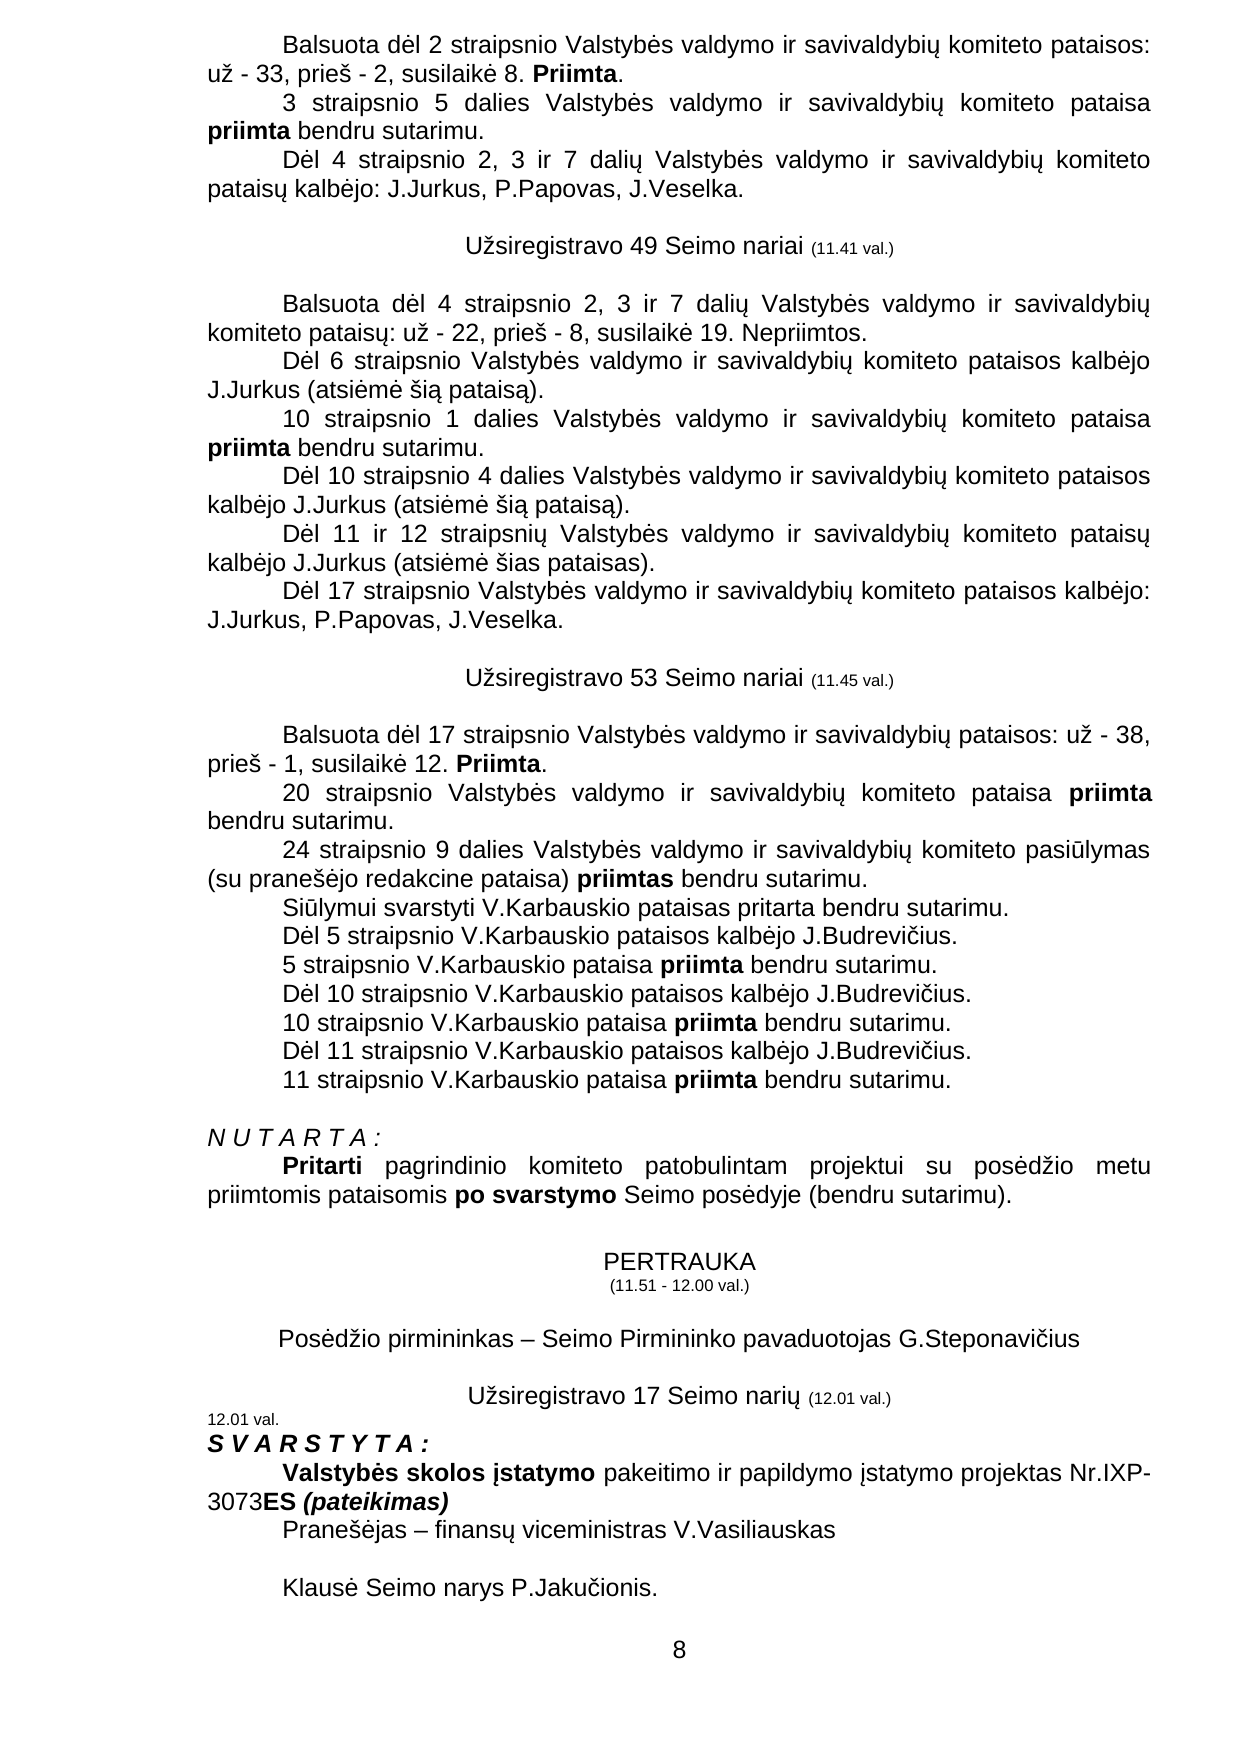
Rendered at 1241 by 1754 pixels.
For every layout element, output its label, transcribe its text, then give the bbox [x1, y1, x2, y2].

text Dėl 11 straipsnio V.Karbauskio pataisos kalbėjo J.Budrevičius. [207, 1036, 1152, 1065]
text PERTRAUKA [207, 1247, 1152, 1276]
text Dėl 4 straipsnio 2, 3 ir 7 dalių Valstybės valdymo ir savivaldybių komiteto pataisų kalbėjo: J.Jurkus, P.Papovas, J.Veselka. [207, 145, 1152, 202]
text Užsiregistravo 53 Seimo nariai (11.45 val.) [207, 662, 1152, 691]
text Užsiregistravo 17 Seimo narių (12.01 val.) [207, 1381, 1152, 1410]
text Valstybės skolos įstatymo pakeitimo ir papildymo įstatymo projektas Nr.IXP-3073ES (pateikimas) [207, 1458, 1152, 1516]
text Dėl 10 straipsnio 4 dalies Valstybės valdymo ir savivaldybių komiteto pataisos kalbėjo J.Jurkus (atsiėmė šią pataisą). [207, 461, 1152, 519]
text Dėl 17 straipsnio Valstybės valdymo ir savivaldybių komiteto pataisos kalbėjo: J.Jurkus, P.Papovas, J.Veselka. [207, 576, 1152, 634]
text Posėdžio pirmininkas – Seimo Pirmininko pavaduotojas G.Steponavičius [207, 1324, 1152, 1353]
text Balsuota dėl 4 straipsnio 2, 3 ir 7 dalių Valstybės valdymo ir savivaldybių komiteto pataisų: už - 22, prieš - 8, susilaikė 19. Nepriimtos. [207, 289, 1152, 346]
text 11 straipsnio V.Karbauskio pataisa priimta bendru sutarimu. [207, 1065, 1152, 1094]
text Pranešėjas – finansų viceministras V.Vasiliauskas [207, 1516, 1152, 1544]
text 3 straipsnio 5 dalies Valstybės valdymo ir savivaldybių komiteto pataisa priimta bendru sutarimu. [207, 87, 1152, 145]
text Dėl 6 straipsnio Valstybės valdymo ir savivaldybių komiteto pataisos kalbėjo J.Jurkus (atsiėmė šią pataisą). [207, 346, 1152, 404]
text 10 straipsnio V.Karbauskio pataisa priimta bendru sutarimu. [207, 1007, 1152, 1036]
text Dėl 10 straipsnio V.Karbauskio pataisos kalbėjo J.Budrevičius. [207, 979, 1152, 1007]
text (11.51 - 12.00 val.) [207, 1276, 1152, 1295]
text 10 straipsnio 1 dalies Valstybės valdymo ir savivaldybių komiteto pataisa priimta bendru sutarimu. [207, 404, 1152, 461]
text Balsuota dėl 2 straipsnio Valstybės valdymo ir savivaldybių komiteto pataisos: už - 33, prieš - 2, susilaikė 8. Priimta. [207, 30, 1152, 87]
text 20 straipsnio Valstybės valdymo ir savivaldybių komiteto pataisa priimta bendru sutarimu. [207, 777, 1152, 835]
text Dėl 5 straipsnio V.Karbauskio pataisos kalbėjo J.Budrevičius. [207, 921, 1152, 950]
text 12.01 val. [207, 1410, 1152, 1429]
text Balsuota dėl 17 straipsnio Valstybės valdymo ir savivaldybių pataisos: už - 38, prieš - 1, susilaikė 12. Priimta. [207, 720, 1152, 777]
text Dėl 11 ir 12 straipsnių Valstybės valdymo ir savivaldybių komiteto pataisų kalbėjo J.Jurkus (atsiėmė šias pataisas). [207, 519, 1152, 576]
text Užsiregistravo 49 Seimo nariai (11.41 val.) [207, 231, 1152, 260]
text Siūlymui svarstyti V.Karbauskio pataisas pritarta bendru sutarimu. [207, 892, 1152, 921]
text S V A R S T Y T A : [207, 1429, 1152, 1458]
text 24 straipsnio 9 dalies Valstybės valdymo ir savivaldybių komiteto pasiūlymas (su pranešėjo redakcine pataisa) priimtas bendru sutarimu. [207, 835, 1152, 892]
text N U T A R T A : [207, 1122, 1152, 1151]
text 5 straipsnio V.Karbauskio pataisa priimta bendru sutarimu. [207, 950, 1152, 979]
text Pritarti pagrindinio komiteto patobulintam projektui su posėdžio metu priimtomis pataisomis po svarstymo Seimo posėdyje (bendru sutarimu). [207, 1151, 1152, 1209]
text Klausė Seimo narys P.Jakučionis. [207, 1573, 1152, 1602]
